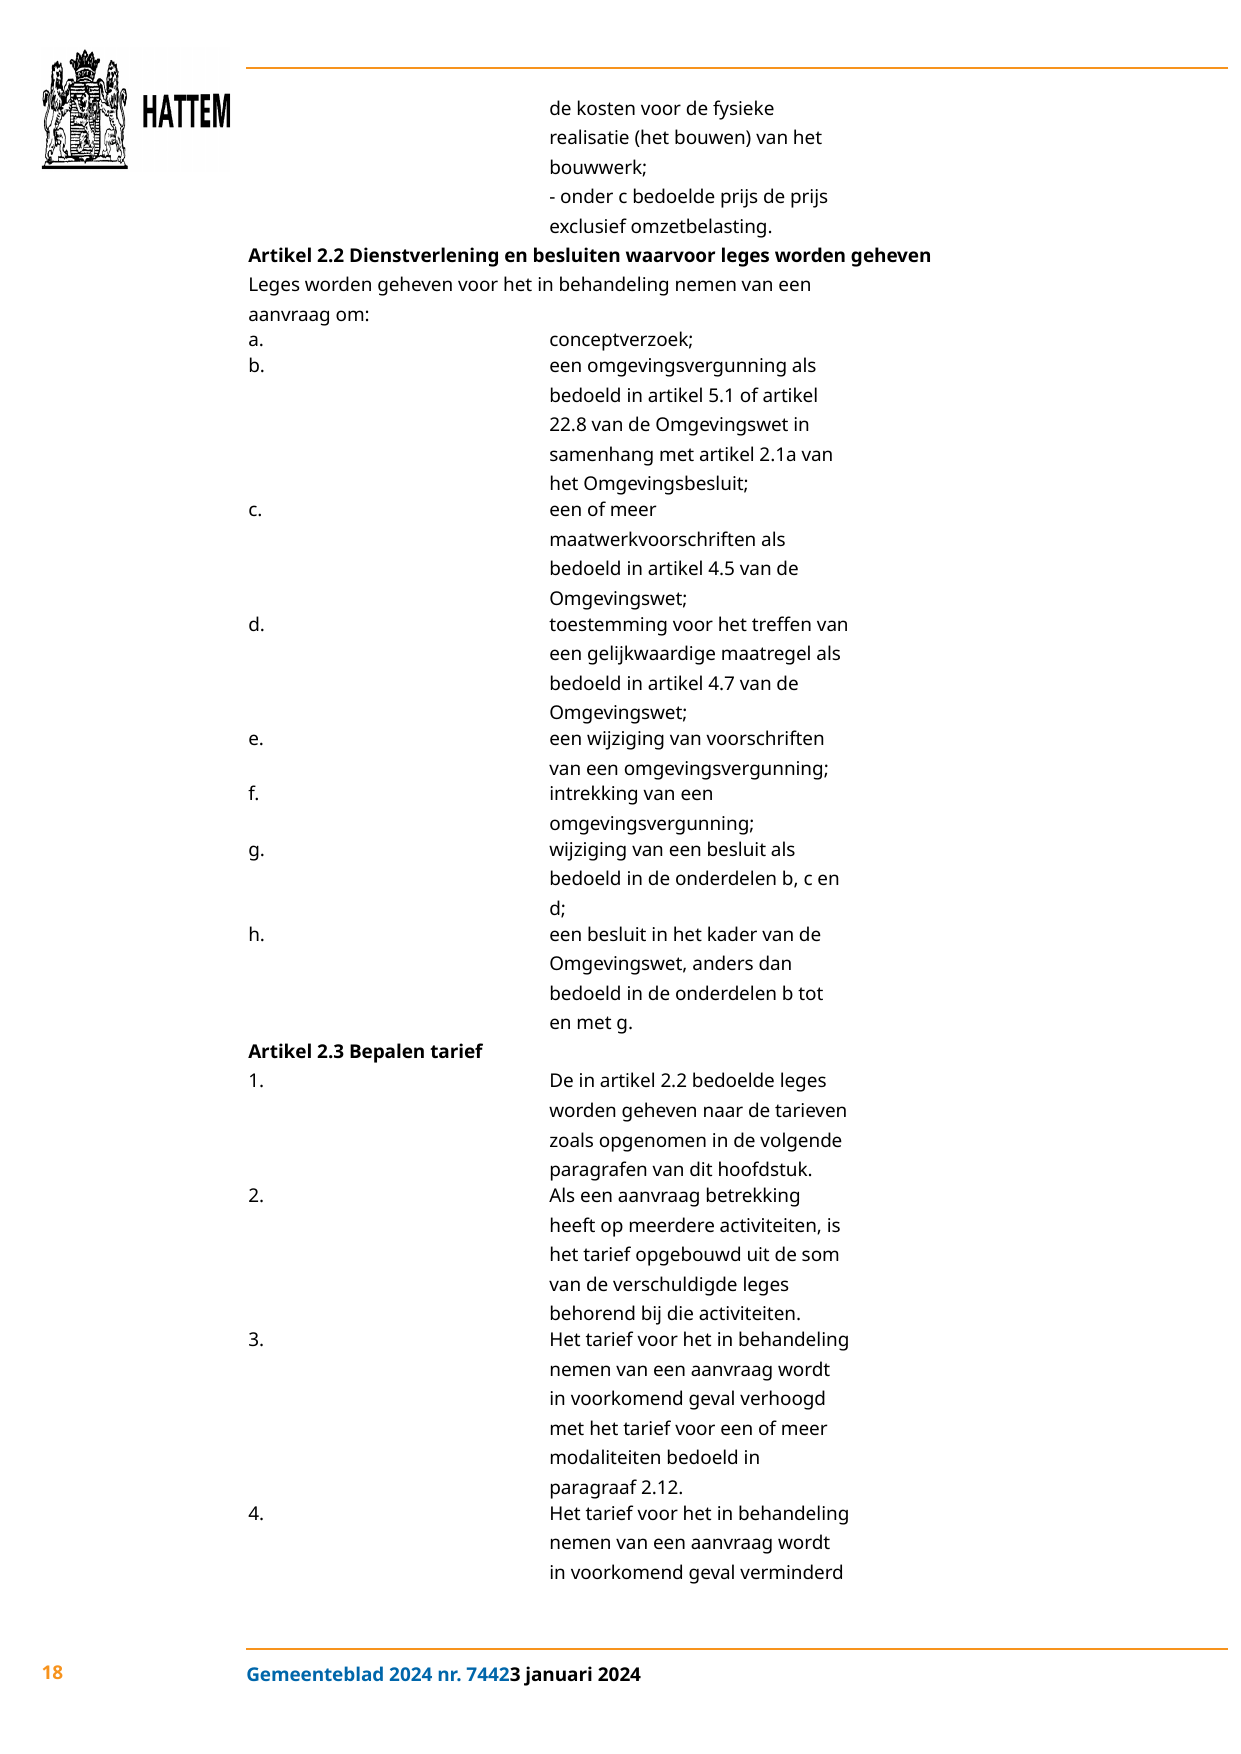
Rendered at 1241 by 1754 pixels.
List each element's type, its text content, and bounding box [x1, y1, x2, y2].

table_cell 4. [248, 1500, 549, 1585]
table_header 1. [248, 1068, 549, 1182]
table_cell [850, 611, 1152, 725]
table_cell de kosten voor de fysieke realisatie (het bouwen) van het bouwwerk; - onder c bedoelde prijs de prijs exclusief omzetbelasting. [549, 95, 850, 239]
table_cell h. [248, 921, 549, 1035]
table_header Leges worden geheven voor het in behandeling nemen van een aanvraag om: [248, 271, 850, 327]
table_cell een omgevingsvergunning als bedoeld in artikel 5.1 of artikel 22.8 van de Omgevingswet in samenhang met artikel 2.1a van het Omgevingsbesluit; [549, 352, 850, 496]
table_cell 3. [248, 1326, 549, 1500]
table_cell g. [248, 836, 549, 921]
table_cell conceptverzoek; [549, 327, 850, 352]
table_header [850, 271, 1152, 327]
table_cell Als een aanvraag betrekking heeft op meerdere activiteiten, is het tarief opgebouwd uit de som van de verschuldigde leges behorend bij die activiteiten. [549, 1182, 850, 1326]
table_cell intrekking van een omgevingsvergunning; [549, 781, 850, 836]
table_cell [850, 352, 1152, 496]
table_cell b. [248, 352, 549, 496]
table_cell [850, 1326, 1152, 1500]
table_cell [850, 95, 1152, 239]
table_cell a. [248, 327, 549, 352]
table_cell 2. [248, 1182, 549, 1326]
table_cell [850, 781, 1152, 836]
table_cell c. [248, 496, 549, 611]
table_cell [248, 95, 549, 239]
table_cell Het tarief voor het in behandeling nemen van een aanvraag wordt in voorkomend geval verminderd [549, 1500, 850, 1585]
table_cell e. [248, 725, 549, 781]
table_cell [850, 921, 1152, 1035]
table_header De in artikel 2.2 bedoelde leges worden geheven naar de tarieven zoals opgenomen in de volgende paragrafen van dit hoofdstuk. [549, 1068, 850, 1182]
table_cell toestemming voor het treffen van een gelijkwaardige maatregel als bedoeld in artikel 4.7 van de Omgevingswet; [549, 611, 850, 725]
table_cell een of meer maatwerkvoorschriften als bedoeld in artikel 4.5 van de Omgevingswet; [549, 496, 850, 611]
table_cell [850, 725, 1152, 781]
table_cell wijziging van een besluit als bedoeld in de onderdelen b, c en d; [549, 836, 850, 921]
table_header [850, 1068, 1152, 1182]
table_cell [850, 836, 1152, 921]
table_cell [850, 327, 1152, 352]
table_cell een wijziging van voorschriften van een omgevingsvergunning; [549, 725, 850, 781]
table_cell een besluit in het kader van de Omgevingswet, anders dan bedoeld in de onderdelen b tot en met g. [549, 921, 850, 1035]
table_header Artikel 2.2 Dienstverlening en besluiten waarvoor leges worden geheven [248, 242, 1152, 268]
table_cell [850, 1500, 1152, 1585]
table_cell f. [248, 781, 549, 836]
table_cell d. [248, 611, 549, 725]
table_cell Het tarief voor het in behandeling nemen van een aanvraag wordt in voorkomend geval verhoogd met het tarief voor een of meer modaliteiten bedoeld in paragraaf 2.12. [549, 1326, 850, 1500]
table_cell [850, 1182, 1152, 1326]
table_header Artikel 2.3 Bepalen tarief [248, 1039, 1152, 1064]
picture [41, 47, 231, 172]
table_cell [850, 496, 1152, 611]
